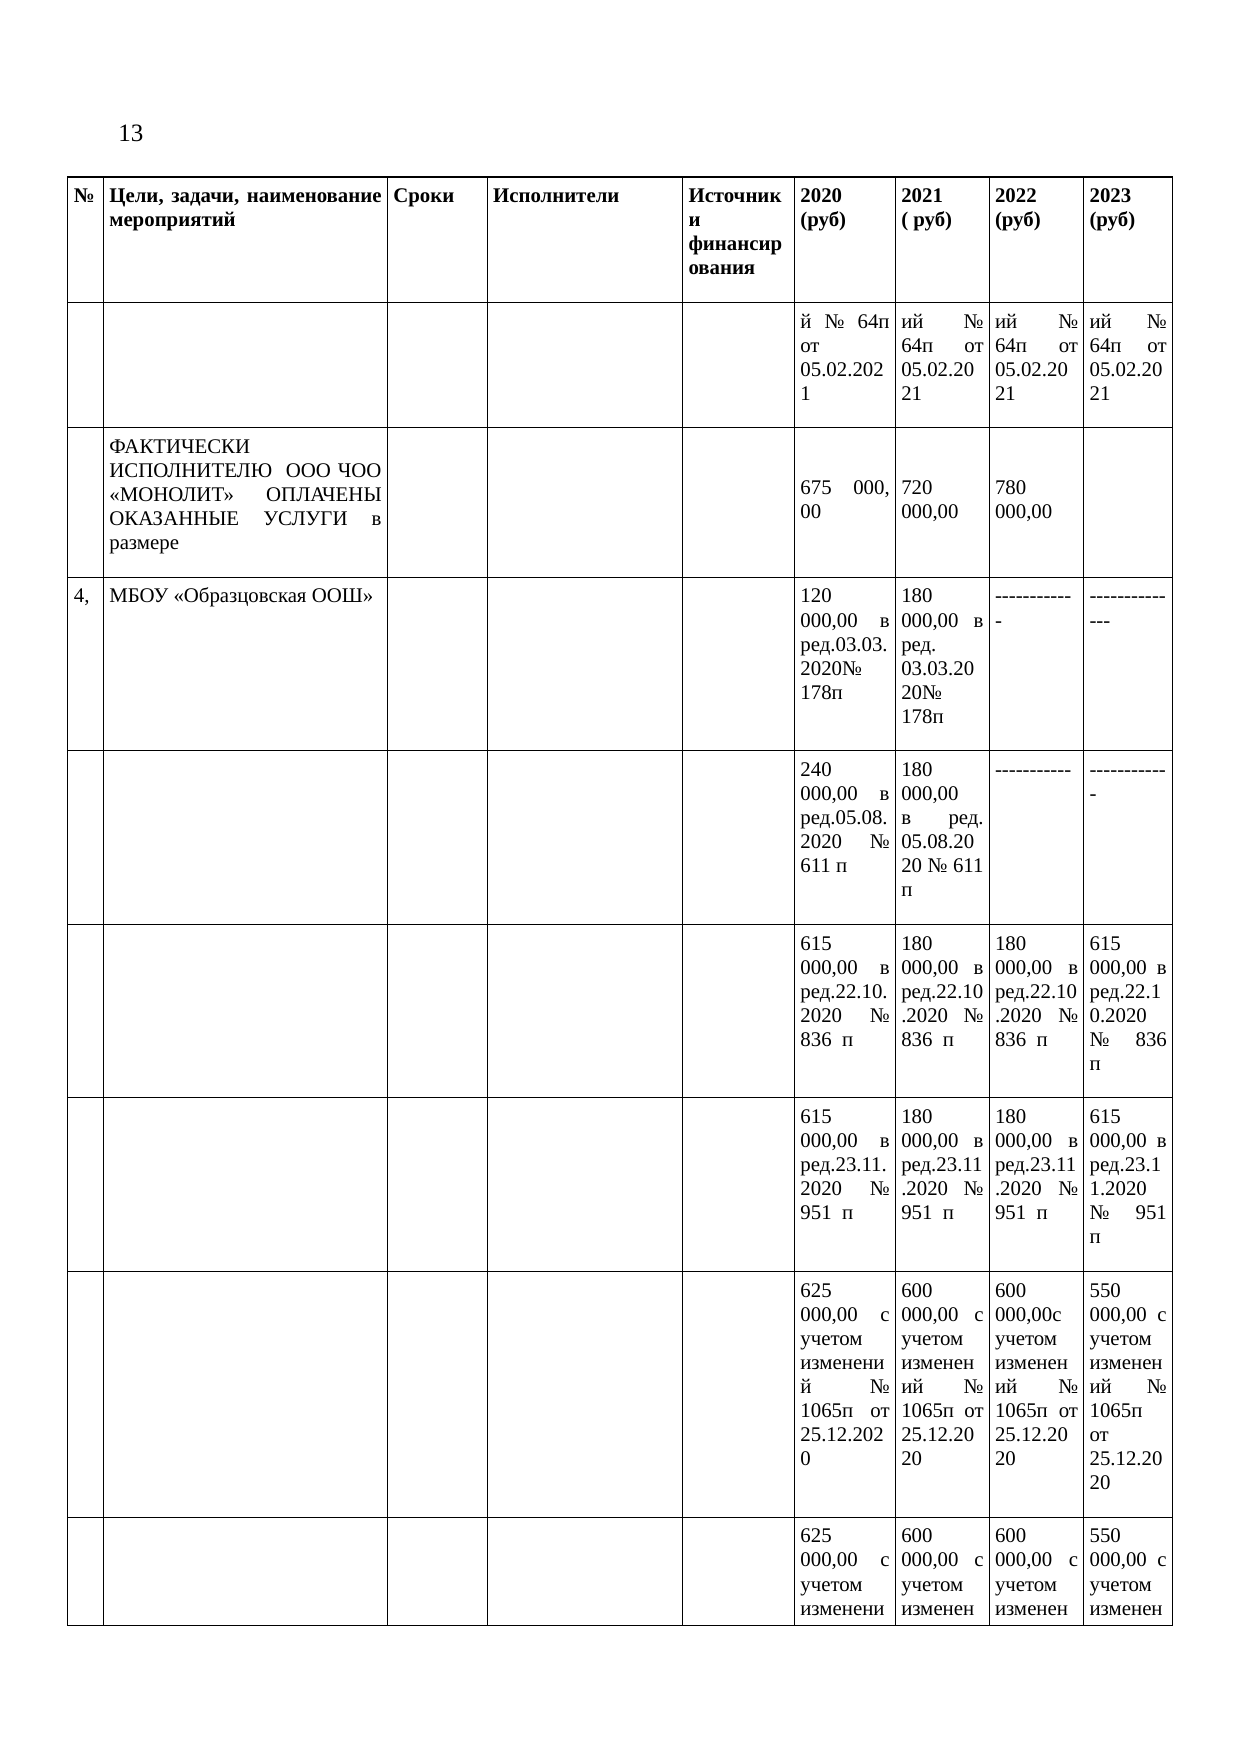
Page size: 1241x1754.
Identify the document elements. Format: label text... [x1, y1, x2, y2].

table_cell [388, 303, 487, 427]
table_cell 600 000,00 c учетом изменен [990, 1518, 1083, 1625]
table_cell -------------- [1084, 578, 1172, 750]
table_cell [488, 428, 682, 577]
table_cell 180 000,00 в ред.23.11.2020 № 951 п [990, 1098, 1083, 1271]
table_cell ФАКТИЧЕСКИ ИСПОЛНИТЕЛЮ ООО ЧОО «МОНОЛИТ» ОПЛАЧЕНЫ ОКАЗАННЫЕ УСЛУГИ в размере [104, 428, 387, 577]
table_cell [683, 428, 794, 577]
table_cell 625 000,00 c учетом изменени [795, 1518, 895, 1625]
table_cell [488, 751, 682, 924]
table_cell [488, 578, 682, 750]
table_cell 4, [68, 578, 103, 750]
table_cell [683, 1098, 794, 1271]
table_header 2023 (руб) [1084, 178, 1172, 302]
table_cell [683, 1272, 794, 1517]
table_cell 615 000,00 в ред.23.11.2020 № 951 п [795, 1098, 895, 1271]
table_cell [683, 578, 794, 750]
table_cell 615 000,00 в ред.22.10.2020 № 836 п [795, 925, 895, 1097]
table_cell ий № 64п от 05.02.2021 [896, 303, 989, 427]
table_cell 615 000,00 в ред.23.11.2020 № 951 п [1084, 1098, 1172, 1271]
table_cell ий № 64п от 05.02.2021 [990, 303, 1083, 427]
table_header Исполнители [488, 178, 682, 302]
table_cell [104, 1518, 387, 1625]
table_cell [68, 1098, 103, 1271]
table_cell й № 64п от 05.02.2021 [795, 303, 895, 427]
table_cell [104, 751, 387, 924]
table_header 2020 (руб) [795, 178, 895, 302]
table_cell [388, 925, 487, 1097]
table_cell [683, 1518, 794, 1625]
table_cell 780 000,00 [990, 428, 1083, 577]
table_cell 550 000,00 c учетом изменений № 1065п от 25.12.2020 [1084, 1272, 1172, 1517]
table_cell [388, 578, 487, 750]
table_cell [388, 428, 487, 577]
table_cell [388, 1272, 487, 1517]
table_cell [1084, 428, 1172, 577]
table_cell 180 000,00 в ред.22.10.2020 № 836 п [990, 925, 1083, 1097]
table_cell [388, 751, 487, 924]
table_cell [68, 428, 103, 577]
table_cell [683, 751, 794, 924]
table_cell [683, 303, 794, 427]
table_cell [68, 303, 103, 427]
table_cell 120 000,00 в ред.03.03.2020№ 178п [795, 578, 895, 750]
table_cell [68, 1272, 103, 1517]
table_cell 600 000,00 c учетом изменений № 1065п от 25.12.2020 [896, 1272, 989, 1517]
table_cell 720 000,00 [896, 428, 989, 577]
table_cell 180 000,00 в ред. 03.03.2020№ 178п [896, 578, 989, 750]
table_cell [68, 1518, 103, 1625]
table_cell ------------ [990, 578, 1083, 750]
table_cell [104, 1098, 387, 1271]
table_cell [388, 1518, 487, 1625]
table_header 2022 (руб) [990, 178, 1083, 302]
table_header № [68, 178, 103, 302]
table_cell 180 000,00 в ред. 05.08.2020 № 611 п [896, 751, 989, 924]
table_header 2021 ( руб) [896, 178, 989, 302]
table_cell 180 000,00 в ред.23.11.2020 № 951 п [896, 1098, 989, 1271]
table_cell ий № 64п от 05.02.2021 [1084, 303, 1172, 427]
table_cell [683, 925, 794, 1097]
table_cell [488, 1272, 682, 1517]
table_cell [488, 303, 682, 427]
table_header Цели, задачи, наименование мероприятий [104, 178, 387, 302]
table_cell [488, 1518, 682, 1625]
table_cell [488, 1098, 682, 1271]
table_cell [104, 925, 387, 1097]
table_cell [104, 303, 387, 427]
table_cell ------------ [1084, 751, 1172, 924]
table_cell [488, 925, 682, 1097]
table_cell МБОУ «Образцовская ООШ» [104, 578, 387, 750]
table_header Сроки [388, 178, 487, 302]
table_header Источники финансирования [683, 178, 794, 302]
table_cell 615 000,00 в ред.22.10.2020 № 836 п [1084, 925, 1172, 1097]
table_cell 675 000, 00 [795, 428, 895, 577]
table_cell 600 000,00 c учетом изменен [896, 1518, 989, 1625]
table_cell [68, 751, 103, 924]
table_cell 180 000,00 в ред.22.10.2020 № 836 п [896, 925, 989, 1097]
table_cell 625 000,00 c учетом изменений № 1065п от 25.12.2020 [795, 1272, 895, 1517]
table_cell 240 000,00 в ред.05.08.2020 № 611 п [795, 751, 895, 924]
table_cell 550 000,00 c учетом изменен [1084, 1518, 1172, 1625]
table_cell [104, 1272, 387, 1517]
table_cell [388, 1098, 487, 1271]
table_cell [68, 925, 103, 1097]
table_cell ----------- [990, 751, 1083, 924]
table_cell 600 000,00c учетом изменений № 1065п от 25.12.2020 [990, 1272, 1083, 1517]
